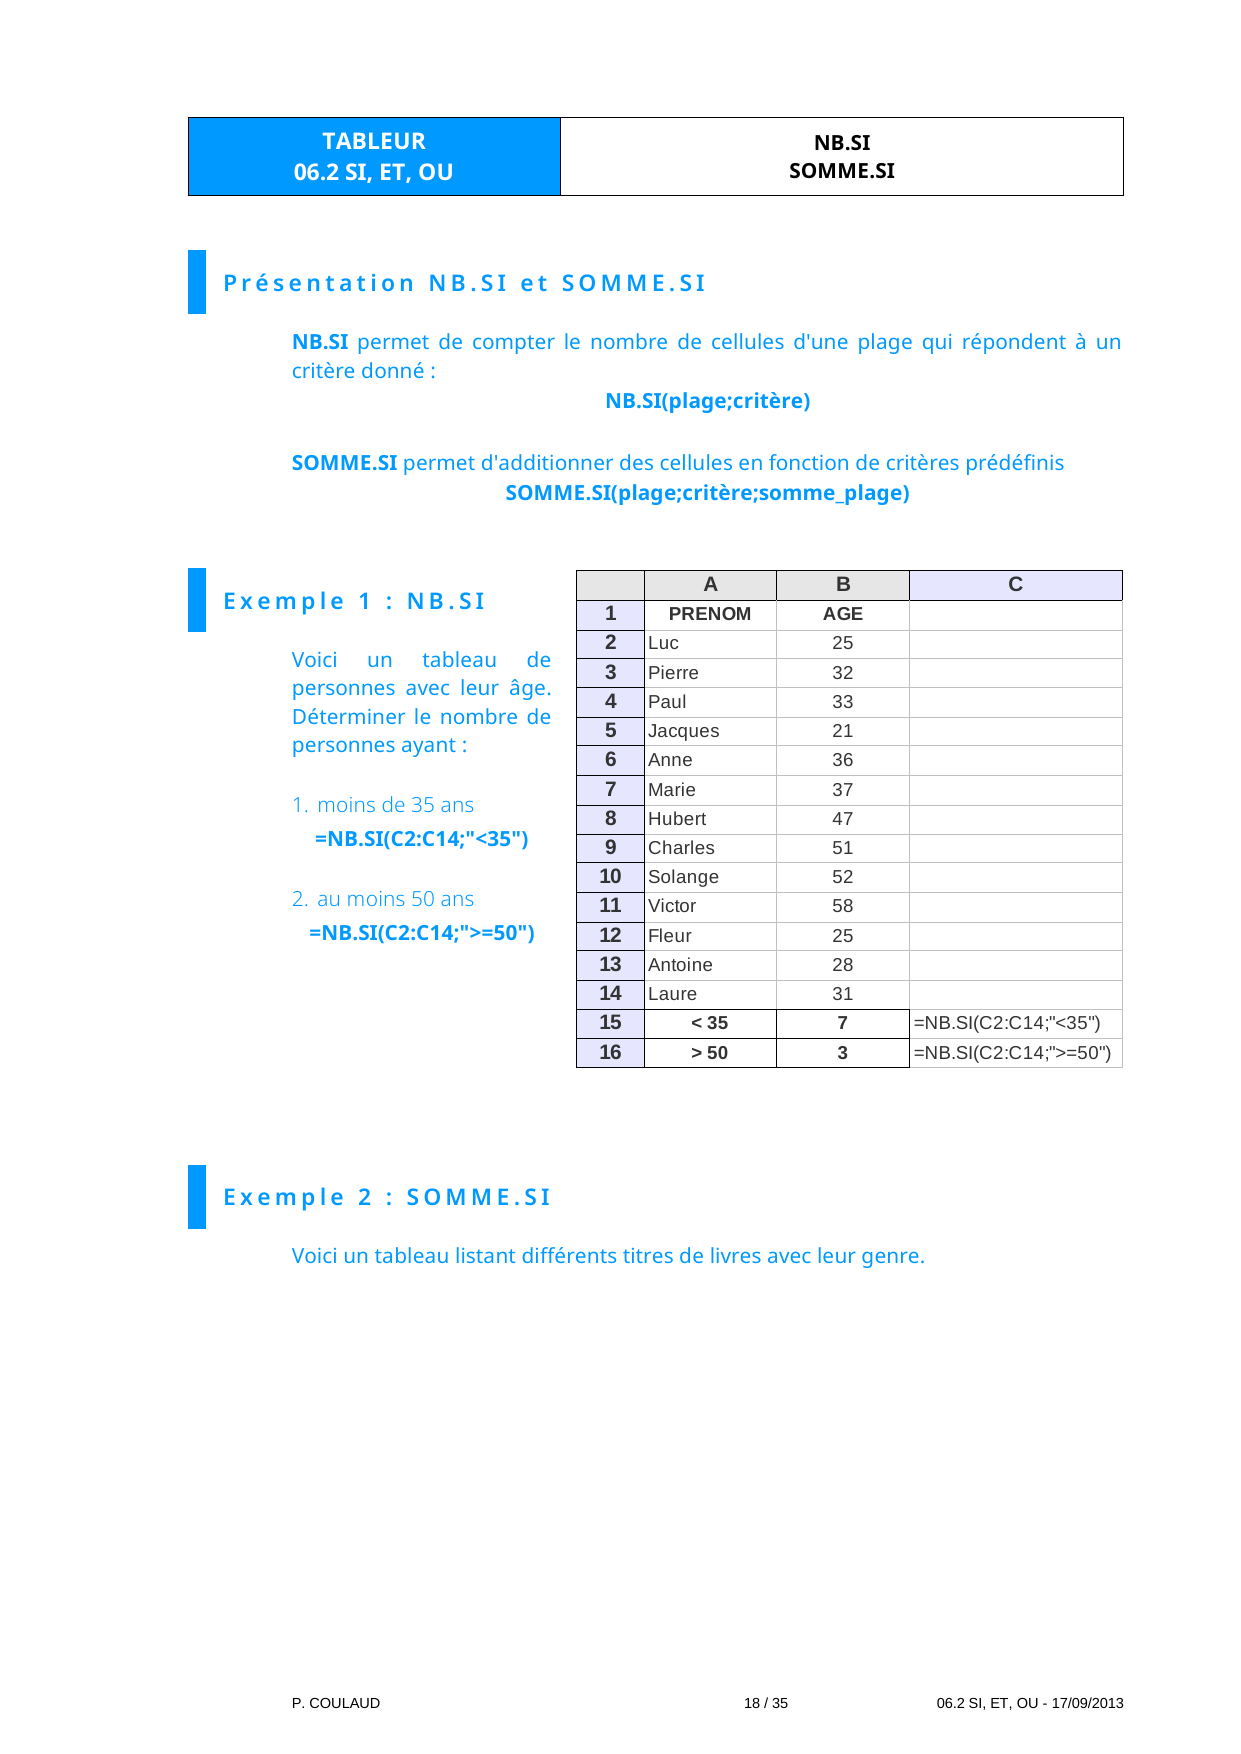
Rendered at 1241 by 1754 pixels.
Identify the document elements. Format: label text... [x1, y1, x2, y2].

list moins de 35 ans [645, 789, 776, 805]
text SOMME.SI(plage;critère;somme_plage) [292, 478, 1123, 507]
text Voici un tableau de personnes avec leur âge. Déterminer le nombre de personnes ayant : [645, 688, 776, 717]
text =NB.SI(C2:C14;"<35") [645, 863, 776, 881]
text =NB.SI(C2:C14;"<35") [645, 835, 776, 862]
text Voici un tableau de personnes avec leur âge. Déterminer le nombre de personnes ayant : [910, 688, 1122, 717]
list au moins 50 ans [777, 893, 909, 912]
text SOMME.SI permet d'additionner des cellules en fonction de critères prédéfinis [292, 447, 1123, 476]
text Voici un tableau de personnes avec leur âge. Déterminer le nombre de personnes ayant : [777, 746, 909, 775]
list au moins 50 ans [645, 883, 776, 892]
text Voici un tableau de personnes avec leur âge. Déterminer le nombre de personnes ayant : [910, 746, 1122, 775]
text =NB.SI(C2:C14;"<35") [910, 863, 1122, 881]
text NB.SI permet de compter le nombre de cellules d'une plage qui répondent à un critère donné : [292, 327, 1123, 384]
text Voici un tableau de personnes avec leur âge. Déterminer le nombre de personnes ayant : [910, 659, 1122, 687]
text =NB.SI(C2:C14;">=50") [777, 918, 909, 922]
text Voici un tableau de personnes avec leur âge. Déterminer le nombre de personnes ayant : [292, 645, 576, 787]
text =NB.SI(C2:C14;"<35") [777, 863, 909, 881]
list au moins 50 ans [292, 883, 576, 912]
text =NB.SI(C2:C14;"<35") [910, 824, 1122, 834]
list au moins 50 ans [910, 893, 1122, 912]
text Voici un tableau de personnes avec leur âge. Déterminer le nombre de personnes ayant : [645, 746, 776, 775]
text Voici un tableau de personnes avec leur âge. Déterminer le nombre de personnes ayant : [777, 688, 909, 717]
list au moins 50 ans [645, 893, 776, 912]
text Voici un tableau listant différents titres de livres avec leur genre. [292, 1241, 1123, 1270]
table_header NB.SI SOMME.SI [561, 118, 1123, 195]
list moins de 35 ans [645, 806, 776, 818]
text Voici un tableau de personnes avec leur âge. Déterminer le nombre de personnes ayant : [910, 776, 1122, 787]
list au moins 50 ans [777, 883, 909, 892]
list moins de 35 ans [292, 789, 576, 818]
text Voici un tableau de personnes avec leur âge. Déterminer le nombre de personnes ayant : [910, 718, 1122, 745]
text NB.SI(plage;critère) [292, 386, 1123, 415]
subtitle Exemple 2 : SOMME.SI [187, 1164, 1123, 1229]
subtitle Exemple 1 : NB.SI [206, 568, 1123, 632]
text =NB.SI(C2:C14;">=50") [292, 918, 576, 947]
text Voici un tableau de personnes avec leur âge. Déterminer le nombre de personnes ayant : [777, 659, 909, 687]
text =NB.SI(C2:C14;"<35") [645, 824, 776, 834]
text =NB.SI(C2:C14;">=50") [645, 923, 776, 947]
list moins de 35 ans [910, 789, 1122, 805]
text Voici un tableau de personnes avec leur âge. Déterminer le nombre de personnes ayant : [645, 659, 776, 687]
text =NB.SI(C2:C14;"<35") [777, 824, 909, 834]
text =NB.SI(C2:C14;"<35") [910, 835, 1122, 862]
text Voici un tableau de personnes avec leur âge. Déterminer le nombre de personnes ayant : [777, 718, 909, 745]
text Voici un tableau de personnes avec leur âge. Déterminer le nombre de personnes ayant : [910, 645, 1122, 658]
text =NB.SI(C2:C14;"<35") [777, 835, 909, 862]
list au moins 50 ans [910, 883, 1122, 892]
subtitle Présentation NB.SI et SOMME.SI [206, 250, 1123, 314]
list moins de 35 ans [777, 806, 909, 818]
text =NB.SI(C2:C14;">=50") [645, 918, 776, 922]
list moins de 35 ans [910, 806, 1122, 818]
text Voici un tableau de personnes avec leur âge. Déterminer le nombre de personnes ayant : [645, 718, 776, 745]
text =NB.SI(C2:C14;">=50") [777, 923, 909, 947]
text =NB.SI(C2:C14;">=50") [910, 923, 1122, 947]
text =NB.SI(C2:C14;"<35") [292, 824, 576, 881]
text =NB.SI(C2:C14;">=50") [910, 918, 1122, 922]
list moins de 35 ans [777, 789, 909, 805]
